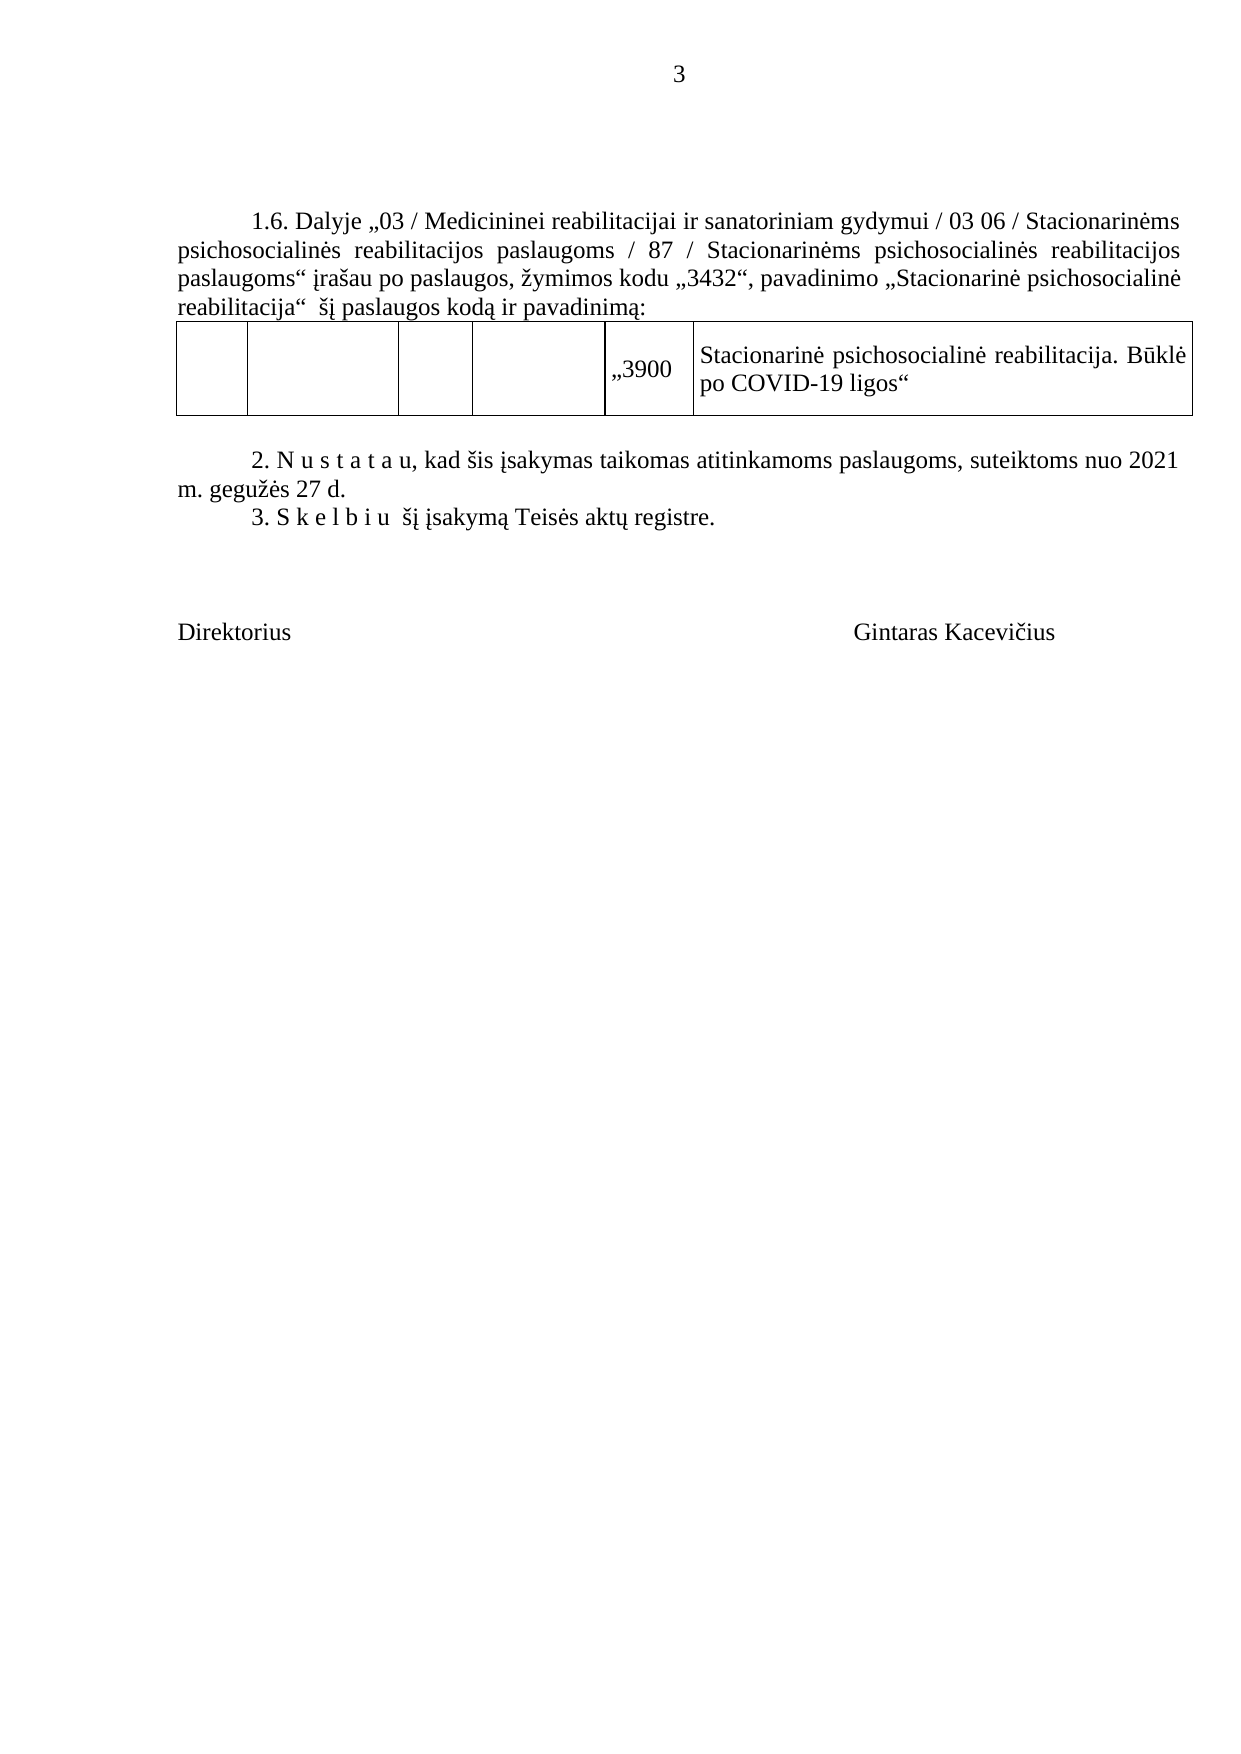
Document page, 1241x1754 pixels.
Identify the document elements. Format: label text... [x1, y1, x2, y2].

table_header Stacionarinė psichosocialinė reabilitacija. Būklė po COVID-19 ligos“ [694, 322, 1192, 415]
table_header [473, 322, 604, 415]
text 1.6. Dalyje „03 / Medicininei reabilitacijai ir sanatoriniam gydymui / 03 06 / Stacionarinėms psichosocialinės reabilitacijos paslaugoms / 87 / Stacionarinėms psichosocialinės reabilitacijos paslaugoms“ įrašau po paslaugos, žymimos kodu „3432“, pavadinimo „Stacionarinė psichosocialinė reabilitacija“ šį paslaugos kodą ir pavadinimą: [177, 206, 1181, 321]
table_header [177, 322, 247, 415]
text 3. S k e l b i u šį įsakymą Teisės aktų registre. [177, 502, 1181, 531]
table_header [248, 322, 398, 415]
text 2. N u s t a t a u, kad šis įsakymas taikomas atitinkamoms paslaugoms, suteiktoms nuo 2021 m. gegužės 27 d. [177, 445, 1181, 502]
text Direktorius Gintaras Kacevičius [177, 617, 1181, 646]
table_header „3900 [606, 322, 693, 415]
table_header [399, 322, 472, 415]
